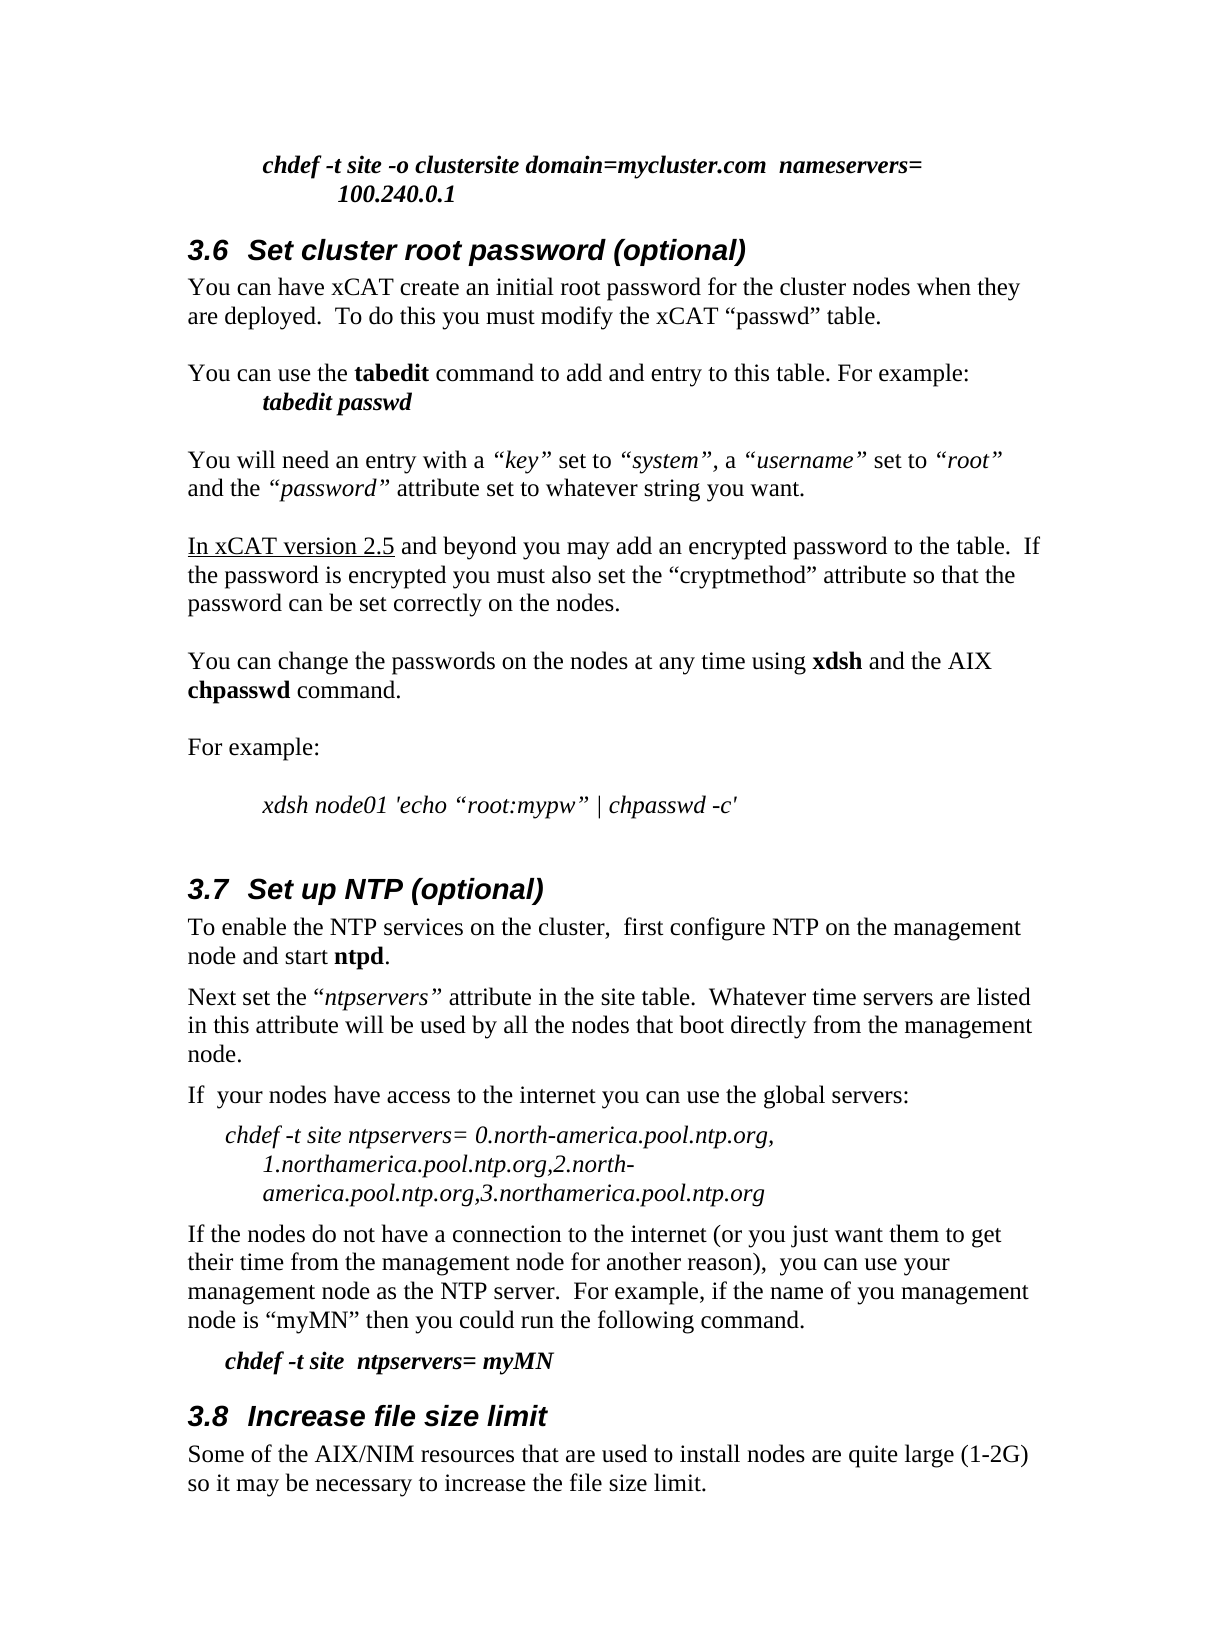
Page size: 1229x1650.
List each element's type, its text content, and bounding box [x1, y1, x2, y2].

text chdef -t site -o clustersite domain=mycluster.com nameservers= 100.240.0.1 [187, 150, 1041, 207]
subtitle Set up NTP (optional) [187, 872, 1041, 906]
text chdef -t site ntpservers= 0.north-america.pool.ntp.org, 1.northamerica.pool.ntp.org,2.north-america.pool.ntp.org,3.northamerica.pool.ntp.org [225, 1121, 1041, 1207]
subtitle Set cluster root password (optional) [187, 232, 1041, 266]
text tabedit passwd [187, 387, 1041, 416]
text Next set the “ntpservers” attribute in the site table. Whatever time servers are listed in this attribute will be used by all the nodes that boot directly from the management node. [187, 982, 1041, 1068]
text You can change the passwords on the nodes at any time using xdsh and the AIX chpasswd command. [187, 646, 1041, 703]
text You will need an entry with a “key” set to “system”, a “username” set to “root” and the “password” attribute set to whatever string you want. [187, 445, 1041, 502]
text xdsh node01 'echo “root:mypw” | chpasswd -c' [187, 790, 1041, 818]
text To enable the NTP services on the cluster, first configure NTP on the management node and start ntpd. [187, 912, 1041, 969]
text Some of the AIX/NIM resources that are used to install nodes are quite large (1-2G) so it may be necessary to increase the file size limit. [187, 1439, 1041, 1497]
text chdef -t site ntpservers= myMN [225, 1346, 1041, 1374]
subtitle Increase file size limit [187, 1399, 1041, 1433]
text You can use the tabedit command to add and entry to this table. For example: [187, 358, 1041, 387]
text If your nodes have access to the internet you can use the global servers: [187, 1080, 1041, 1108]
text If the nodes do not have a connection to the internet (or you just want them to get their time from the management node for another reason), you can use your management node as the NTP server. For example, if the name of you management node is “myMN” then you could run the following command. [187, 1219, 1041, 1334]
text For example: [187, 732, 1041, 761]
text You can have xCAT create an initial root password for the cluster nodes when they are deployed. To do this you must modify the xCAT “passwd” table. [187, 272, 1041, 330]
text In xCAT version 2.5 and beyond you may add an encrypted password to the table. If the password is encrypted you must also set the “cryptmethod” attribute so that the password can be set correctly on the nodes. [187, 531, 1041, 617]
